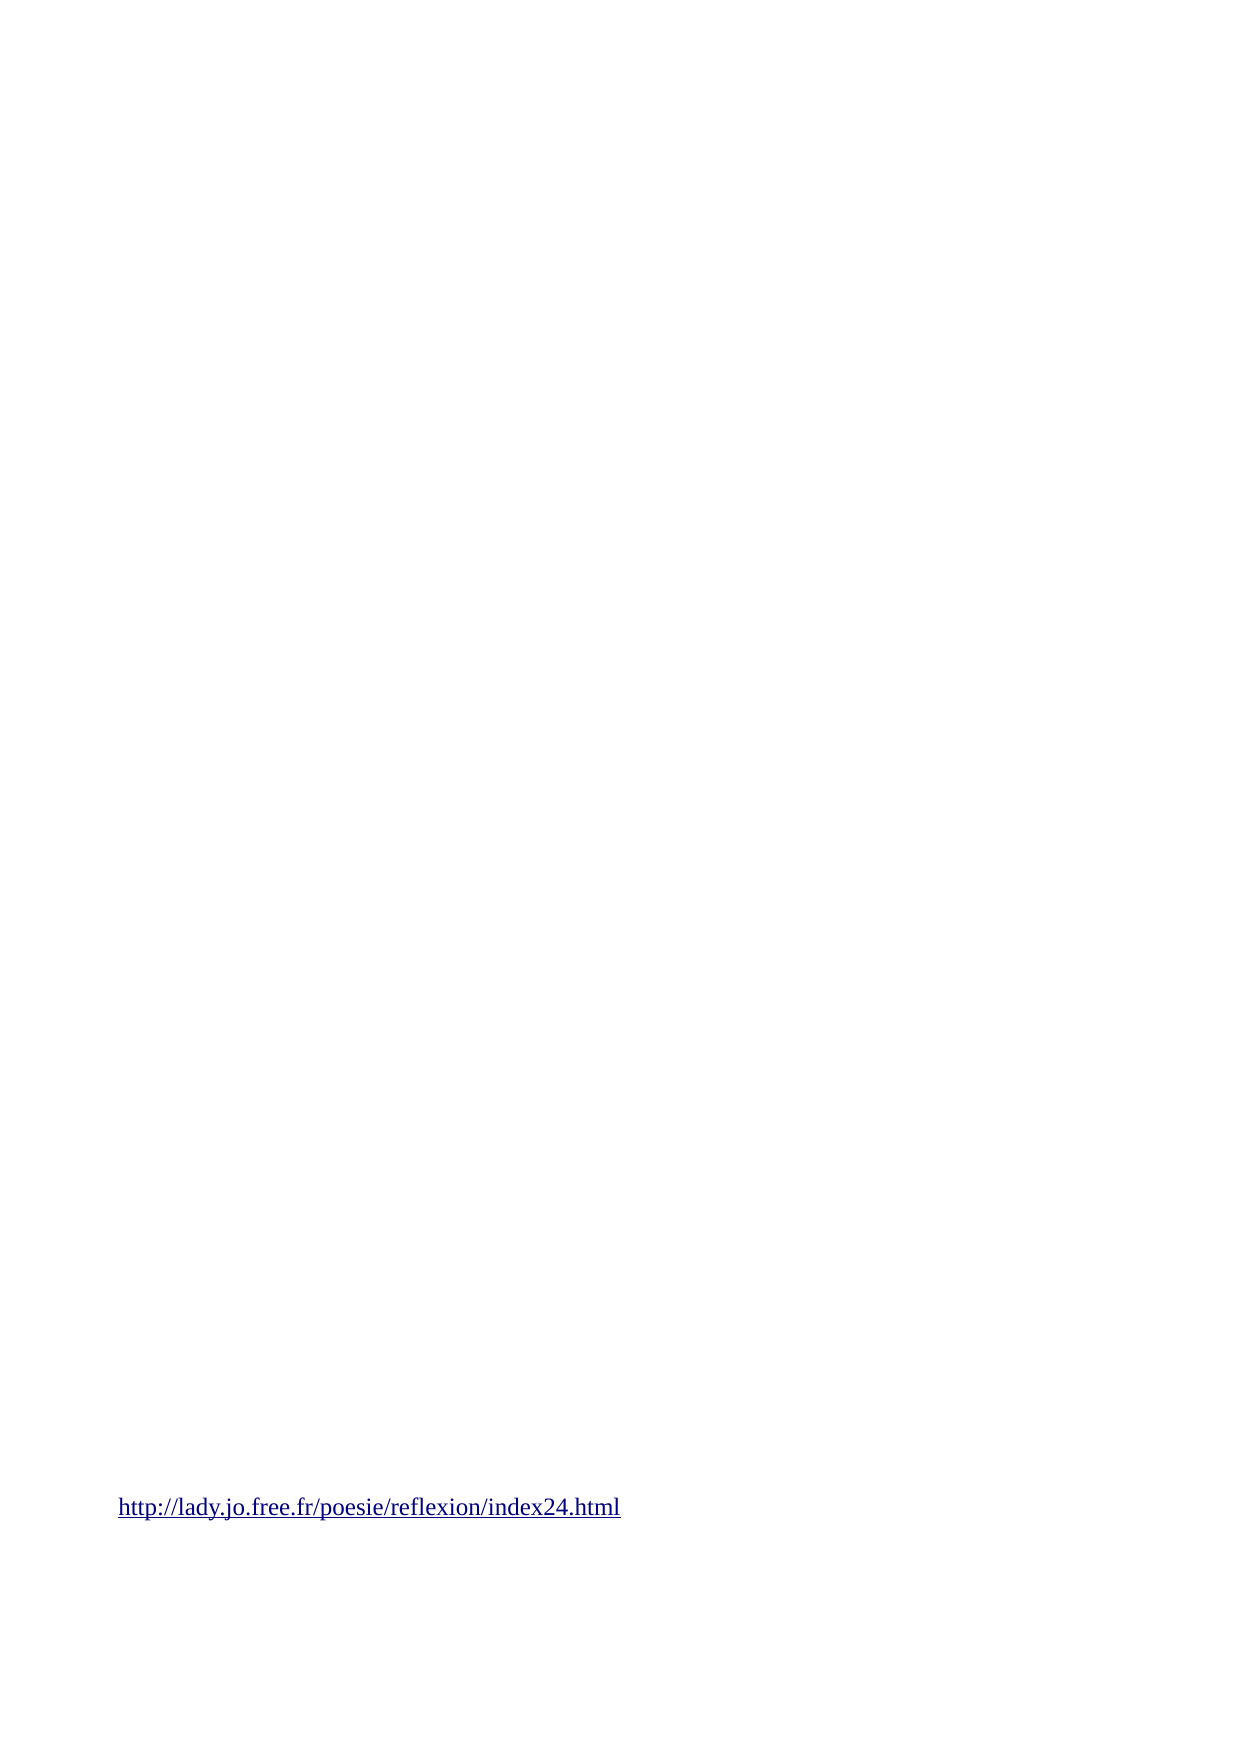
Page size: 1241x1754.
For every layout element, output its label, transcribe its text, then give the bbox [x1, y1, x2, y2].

text http://lady.jo.free.fr/poesie/reflexion/index24.html [118, 1492, 1122, 1521]
